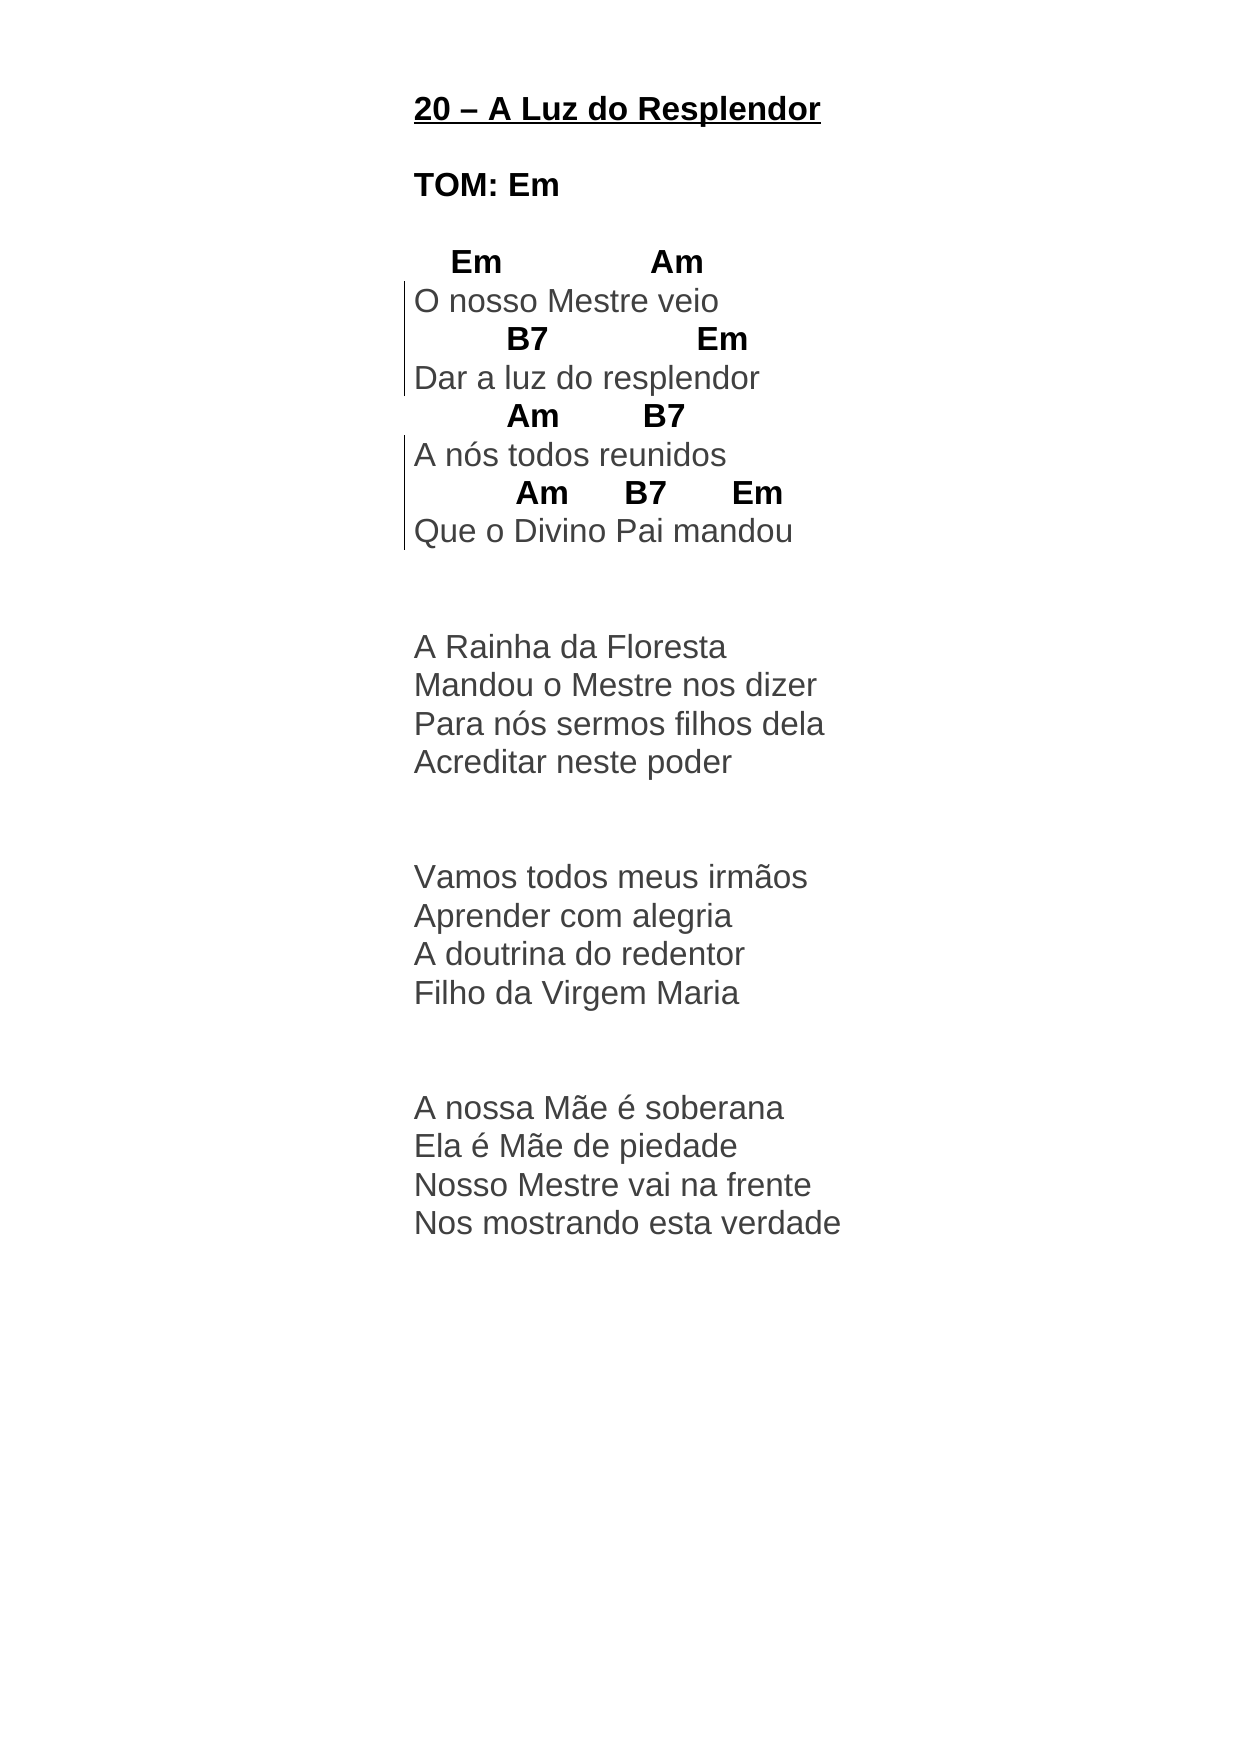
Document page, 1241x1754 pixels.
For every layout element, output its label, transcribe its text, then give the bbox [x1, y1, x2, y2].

text Para nós sermos filhos dela [413, 704, 1181, 742]
text Ela é Mãe de piedade [413, 1126, 1181, 1165]
text Nos mostrando esta verdade [413, 1203, 1181, 1242]
text B7 Em [405, 319, 1181, 358]
text Aprender com alegria [413, 896, 1181, 934]
text Nosso Mestre vai na frente [413, 1165, 1181, 1203]
text Am B7 Em [405, 473, 1181, 511]
text Filho da Virgem Maria [413, 973, 1181, 1011]
text Em Am [413, 242, 1181, 281]
text A doutrina do redentor [413, 934, 1181, 973]
text Mandou o Mestre nos dizer [413, 665, 1181, 704]
text A nossa Mãe é soberana [413, 1088, 1181, 1126]
text Am B7 [413, 396, 1181, 434]
text TOM: Em [413, 166, 1181, 204]
text Vamos todos meus irmãos [413, 857, 1181, 896]
text A Rainha da Floresta [413, 627, 1181, 665]
text Acreditar neste poder [413, 742, 1181, 781]
text O nosso Mestre veio [405, 281, 1181, 319]
text A nós todos reunidos [404, 434, 1181, 473]
text 20 – A Luz do Resplendor [413, 89, 1181, 127]
text Dar a luz do resplendor [405, 358, 1181, 396]
text Que o Divino Pai mandou [405, 511, 1181, 550]
